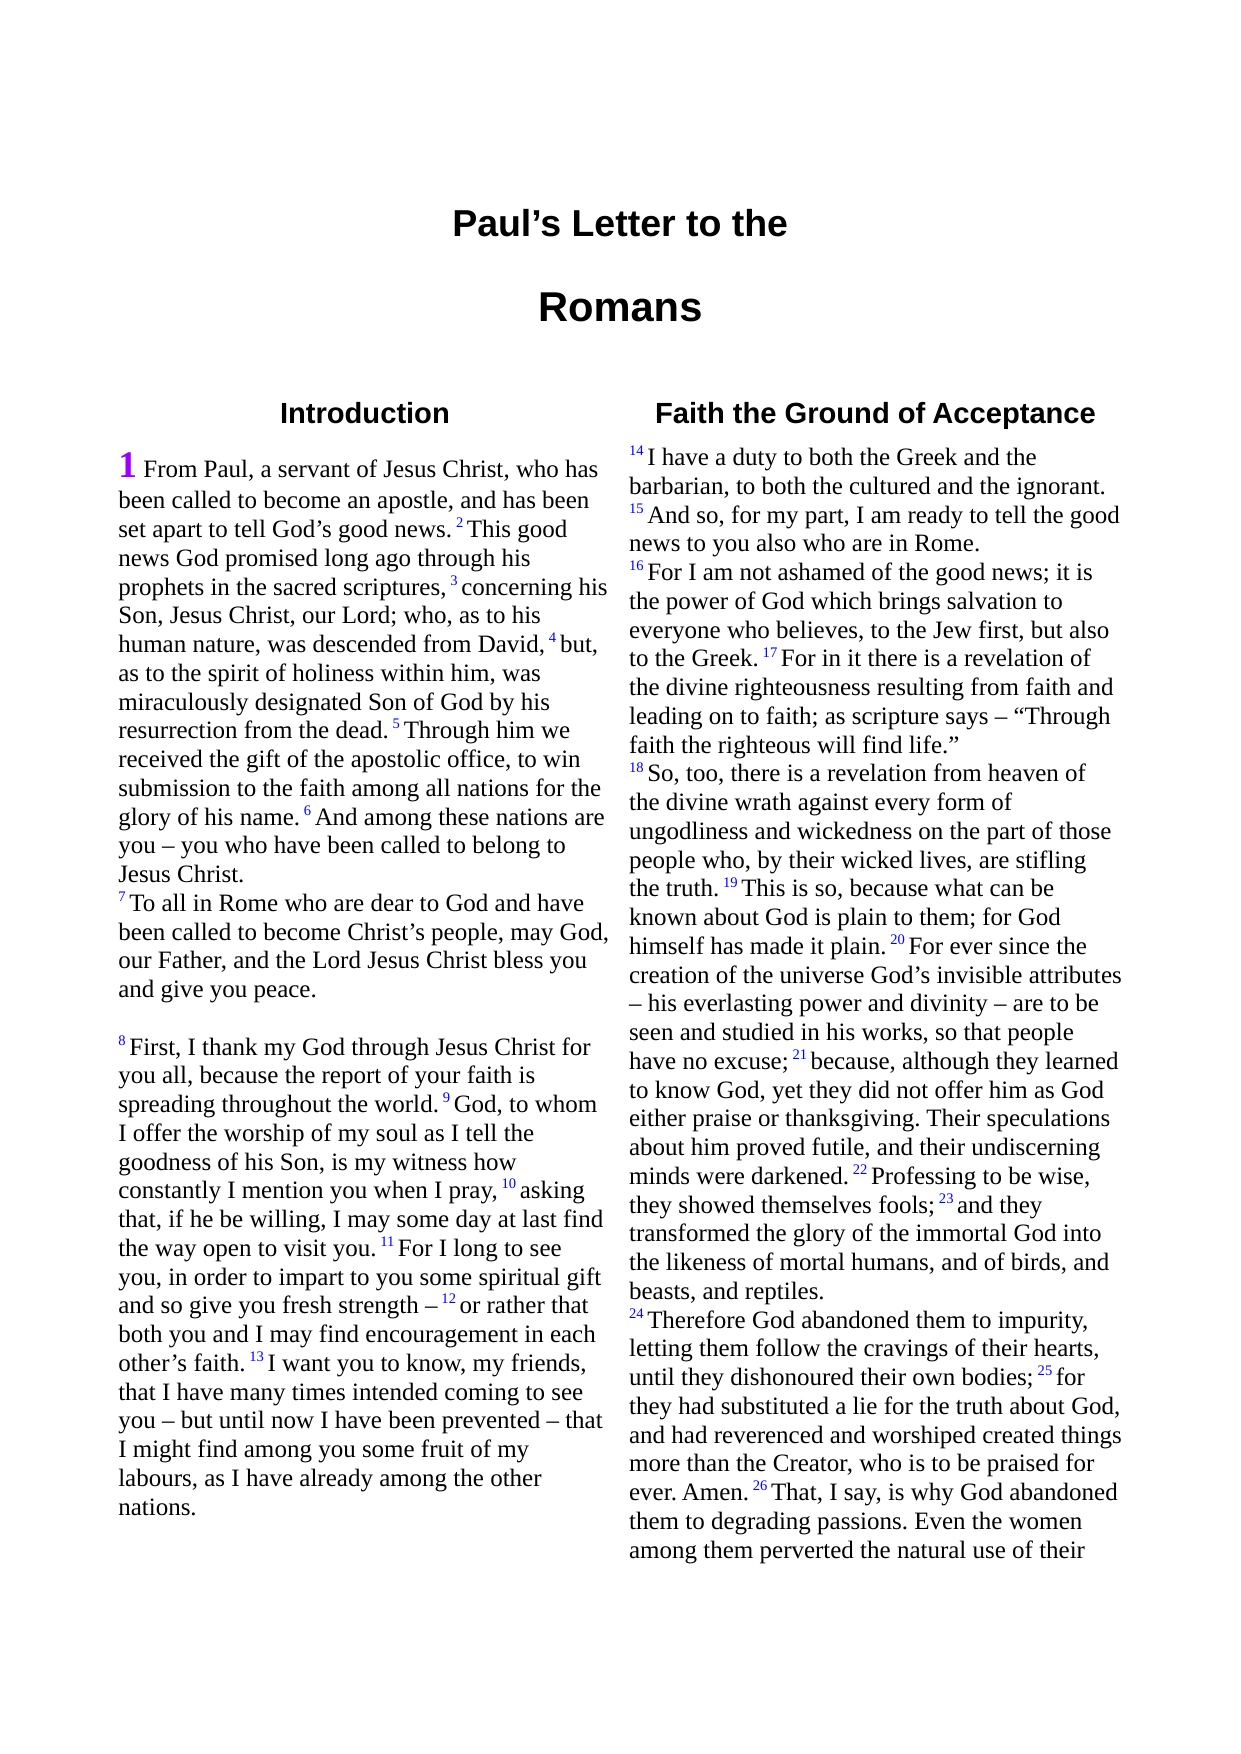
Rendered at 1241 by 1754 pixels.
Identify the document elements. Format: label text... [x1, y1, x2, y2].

text 1 From Paul, a servant of Jesus Christ, who has been called to become an apostle, and has been set apart to tell God’s good news. 2 This good news God promised long ago through his prophets in the sacred scriptures, 3 concerning his Son, Jesus Christ, our Lord; who, as to his human nature, was descended from David, 4 but, as to the spirit of holiness within him, was miraculously designated Son of God by his resurrection from the dead. 5 Through him we received the gift of the apostolic office, to win submission to the faith among all nations for the glory of his name. 6 And among these nations are you – you who have been called to belong to Jesus Christ. [118, 442, 611, 888]
text 16 For I am not ashamed of the good news; it is the power of God which brings salvation to everyone who believes, to the Jew first, but also to the Greek. 17 For in it there is a revelation of the divine righteousness resulting from faith and leading on to faith; as scripture says – “Through faith the righteous will find life.” [629, 557, 1122, 758]
title Romans [118, 282, 1122, 330]
text 24 Therefore God abandoned them to impurity, letting them follow the cravings of their hearts, until they dishonoured their own bodies; 25 for they had substituted a lie for the truth about God, and had reverenced and worshiped created things more than the Creator, who is to be praised for ever. Amen. 26 That, I say, is why God abandoned them to degrading passions. Even the women among them perverted the natural use of their [629, 1305, 1122, 1563]
text 7 To all in Rome who are dear to God and have been called to become Christ’s people, may God, our Father, and the Lord Jesus Christ bless you and give you peace. [118, 888, 611, 1003]
text 18 So, too, there is a revelation from heaven of the divine wrath against every form of ungodliness and wickedness on the part of those people who, by their wicked lives, are stifling the truth. 19 This is so, because what can be known about God is plain to them; for God himself has made it plain. 20 For ever since the creation of the universe God’s invisible attributes – his everlasting power and divinity – are to be seen and studied in his works, so that people have no excuse; 21 because, although they learned to know God, yet they did not offer him as God either praise or thanksgiving. Their speculations about him proved futile, and their undiscerning minds were darkened. 22 Professing to be wise, they showed themselves fools; 23 and they transformed the glory of the immortal God into the likeness of mortal humans, and of birds, and beasts, and reptiles. [629, 758, 1122, 1305]
subtitle Introduction [118, 396, 611, 430]
text 14 I have a duty to both the Greek and the barbarian, to both the cultured and the ignorant. 15 And so, for my part, I am ready to tell the good news to you also who are in Rome. [629, 442, 1122, 557]
title Paul’s Letter to the [118, 201, 1122, 244]
subtitle Faith the Ground of Acceptance [629, 396, 1122, 430]
text 8 First, I thank my God through Jesus Christ for you all, because the report of your faith is spreading throughout the world. 9 God, to whom I offer the worship of my soul as I tell the goodness of his Son, is my witness how constantly I mention you when I pray, 10 asking that, if he be willing, I may some day at last find the way open to visit you. 11 For I long to see you, in order to impart to you some spiritual gift and so give you fresh strength – 12 or rather that both you and I may find encouragement in each other’s faith. 13 I want you to know, my friends, that I have many times intended coming to see you – but until now I have been prevented – that I might find among you some fruit of my labours, as I have already among the other nations. [118, 1032, 611, 1520]
